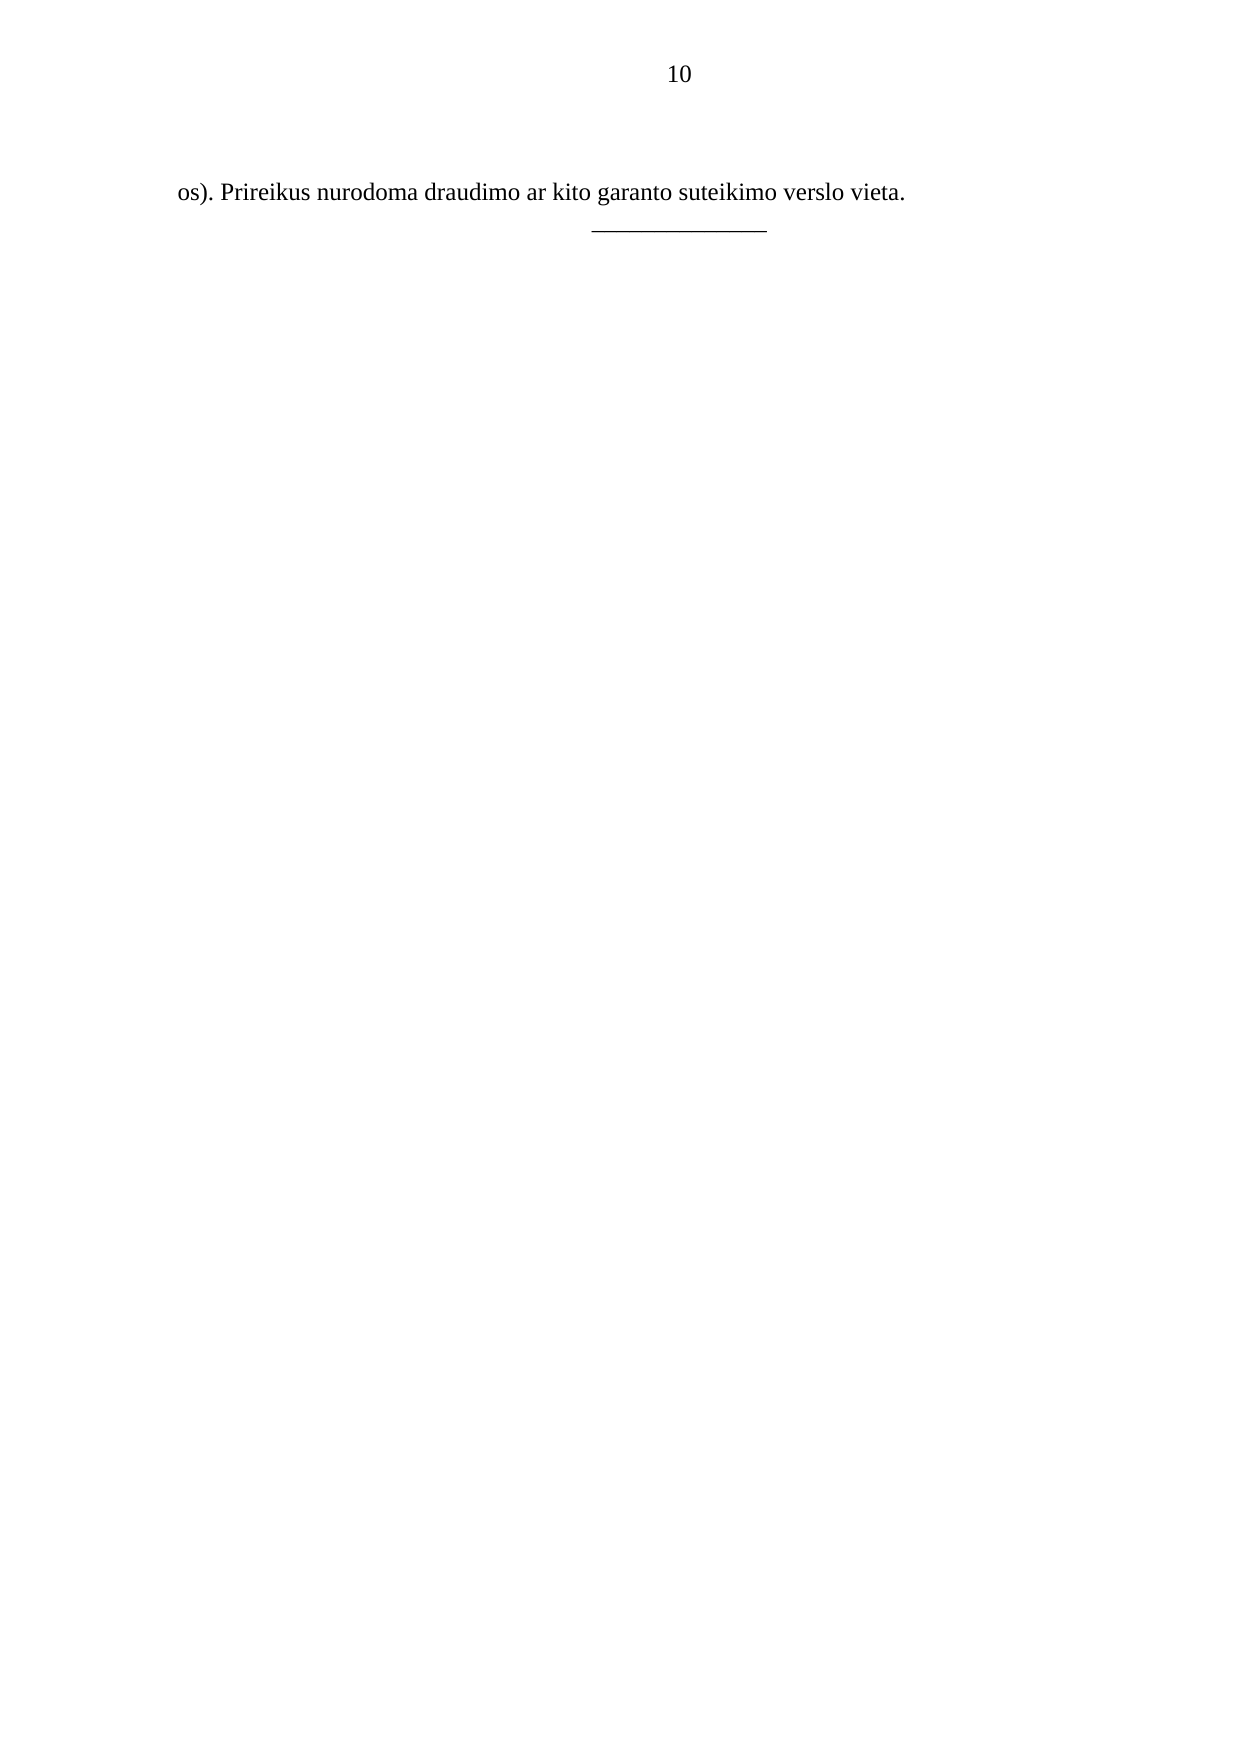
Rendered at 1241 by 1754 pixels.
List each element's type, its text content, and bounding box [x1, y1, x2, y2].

text os). Prireikus nurodoma draudimo ar kito garanto suteikimo verslo vieta. [177, 177, 1181, 206]
text ______________ [177, 206, 1181, 235]
